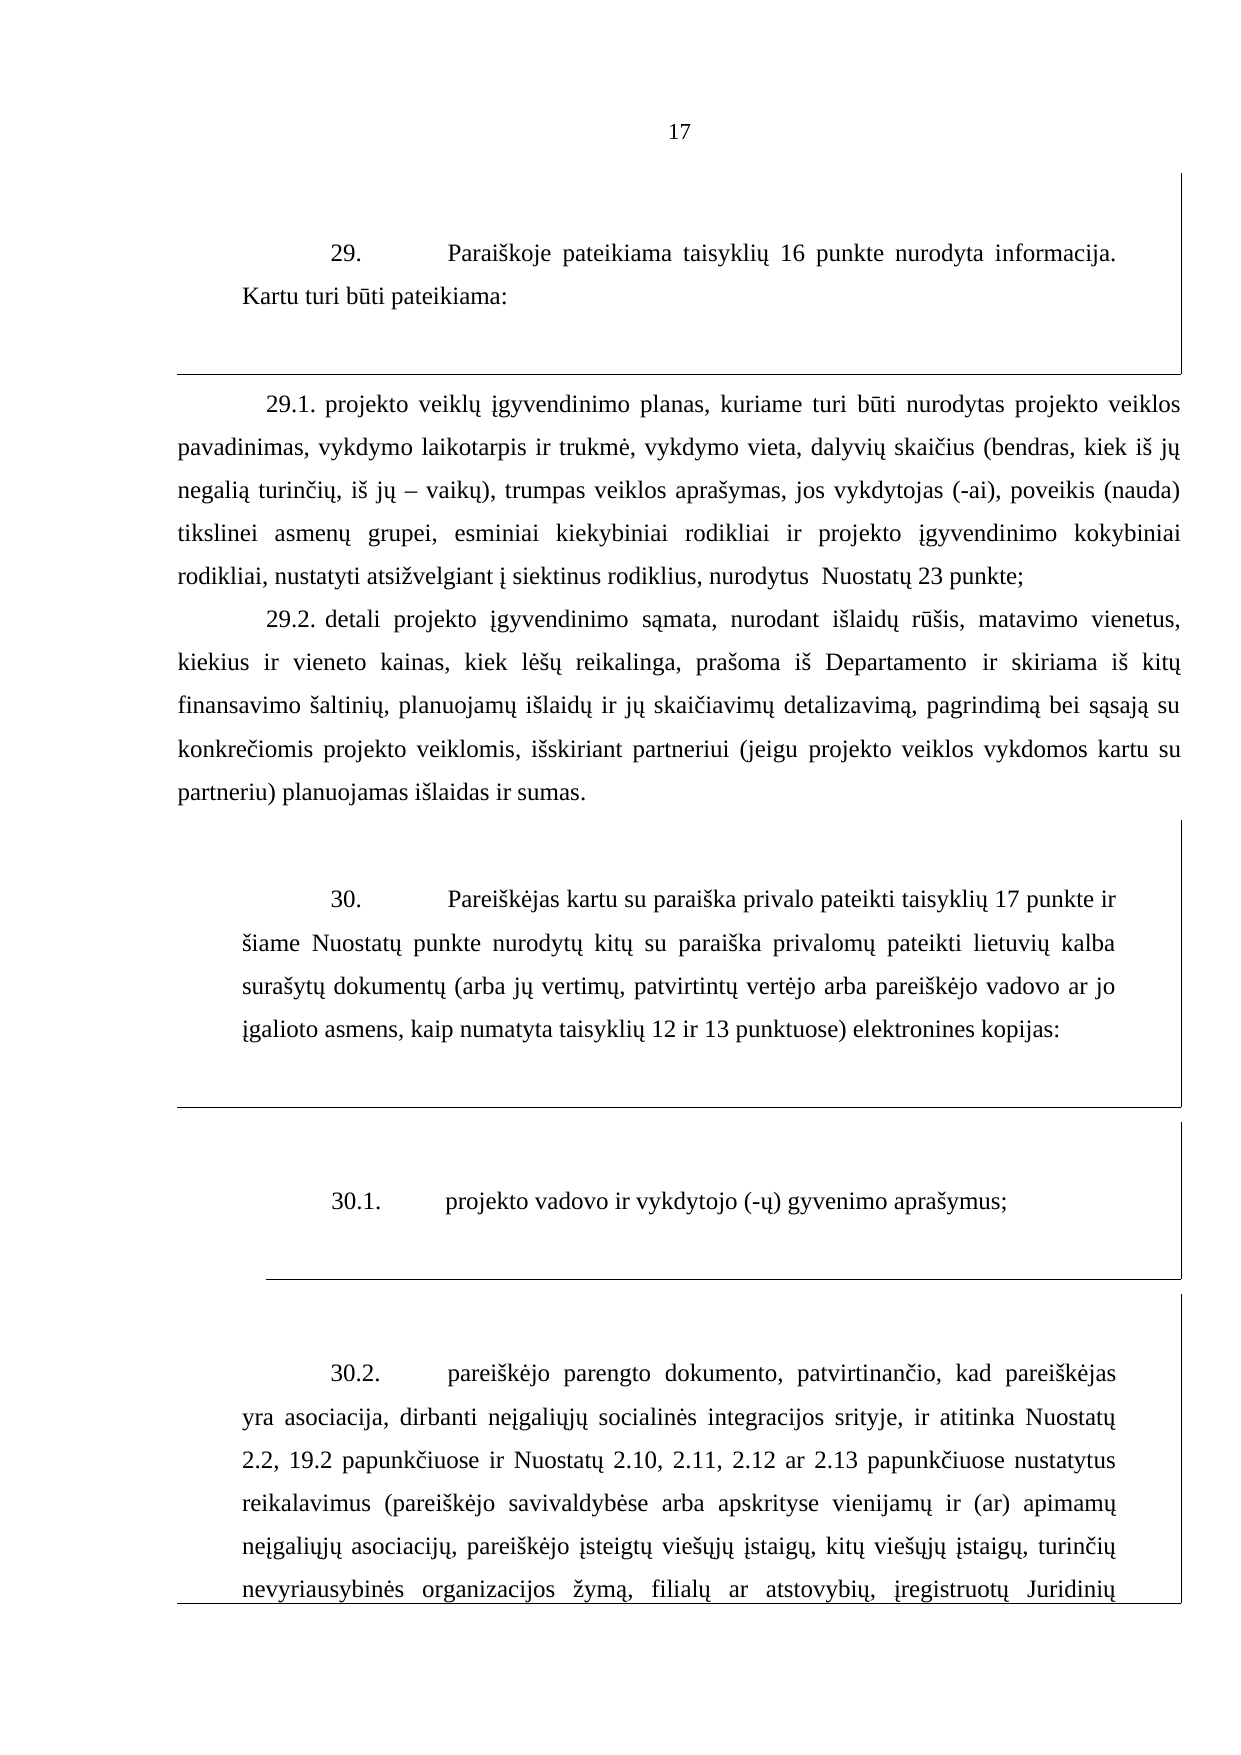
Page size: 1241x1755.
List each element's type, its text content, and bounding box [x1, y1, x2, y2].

text 29.2. detali projekto įgyvendinimo sąmata, nurodant išlaidų rūšis, matavimo vienetus, kiekius ir vieneto kainas, kiek lėšų reikalinga, prašoma iš Departamento ir skiriama iš kitų finansavimo šaltinių, planuojamų išlaidų ir jų skaičiavimų detalizavimą, pagrindimą bei sąsają su konkrečiomis projekto veiklomis, išskiriant partneriui (jeigu projekto veiklos vykdomos kartu su partneriu) planuojamas išlaidas ir sumas. [177, 604, 1181, 806]
text 30.2. pareiškėjo parengto dokumento, patvirtinančio, kad pareiškėjas yra asociacija, dirbanti neįgaliųjų socialinės integracijos srityje, ir atitinka Nuostatų 2.2, 19.2 papunkčiuose ir Nuostatų 2.10, 2.11, 2.12 ar 2.13 papunkčiuose nustatytus reikalavimus (pareiškėjo savivaldybėse arba apskrityse vienijamų ir (ar) apimamų neįgaliųjų asociacijų, pareiškėjo įsteigtų viešųjų įstaigų, kitų viešųjų įstaigų, turinčių nevyriausybinės organizacijos žymą, filialų ar atstovybių, įregistruotų Juridinių asmenų registre, atstovų sąrašas, jame nurodant kiekvieno juridinio asmens pavadinimą, juridinio asmens kodą (jei yra), teisinę formą, viešosios įstaigos steigėją, adresą, savivaldybę arba apskritį, kurioje veikia, vadovo, atstovo vardą, pavardę, telefono numerį ir el. pašto adresą, vienijamų fizinių narių skaičių, iš jų neįgaliųjų ir (ar) neįgaliuosius atstovaujančių įstatyminių atstovų skaičių); [177, 1294, 1181, 1603]
text 30.1. projekto vadovo ir vykdytojo (-ų) gyvenimo aprašymus; [266, 1122, 1181, 1279]
text 30. Pareiškėjas kartu su paraiška privalo pateikti taisyklių 17 punkte ir šiame Nuostatų punkte nurodytų kitų su paraiška privalomų pateikti lietuvių kalba surašytų dokumentų (arba jų vertimų, patvirtintų vertėjo arba pareiškėjo vadovo ar jo įgalioto asmens, kaip numatyta taisyklių 12 ir 13 punktuose) elektronines kopijas: [177, 820, 1181, 1107]
text 29.1. projekto veiklų įgyvendinimo planas, kuriame turi būti nurodytas projekto veiklos pavadinimas, vykdymo laikotarpis ir trukmė, vykdymo vieta, dalyvių skaičius (bendras, kiek iš jų negalią turinčių, iš jų – vaikų), trumpas veiklos aprašymas, jos vykdytojas (-ai), poveikis (nauda) tikslinei asmenų grupei, esminiai kiekybiniai rodikliai ir projekto įgyvendinimo kokybiniai rodikliai, nustatyti atsižvelgiant į siektinus rodiklius, nurodytus Nuostatų 23 punkte; [177, 389, 1181, 590]
text 29. Paraiškoje pateikiama taisyklių 16 punkte nurodyta informacija. Kartu turi būti pateikiama: [177, 173, 1181, 374]
